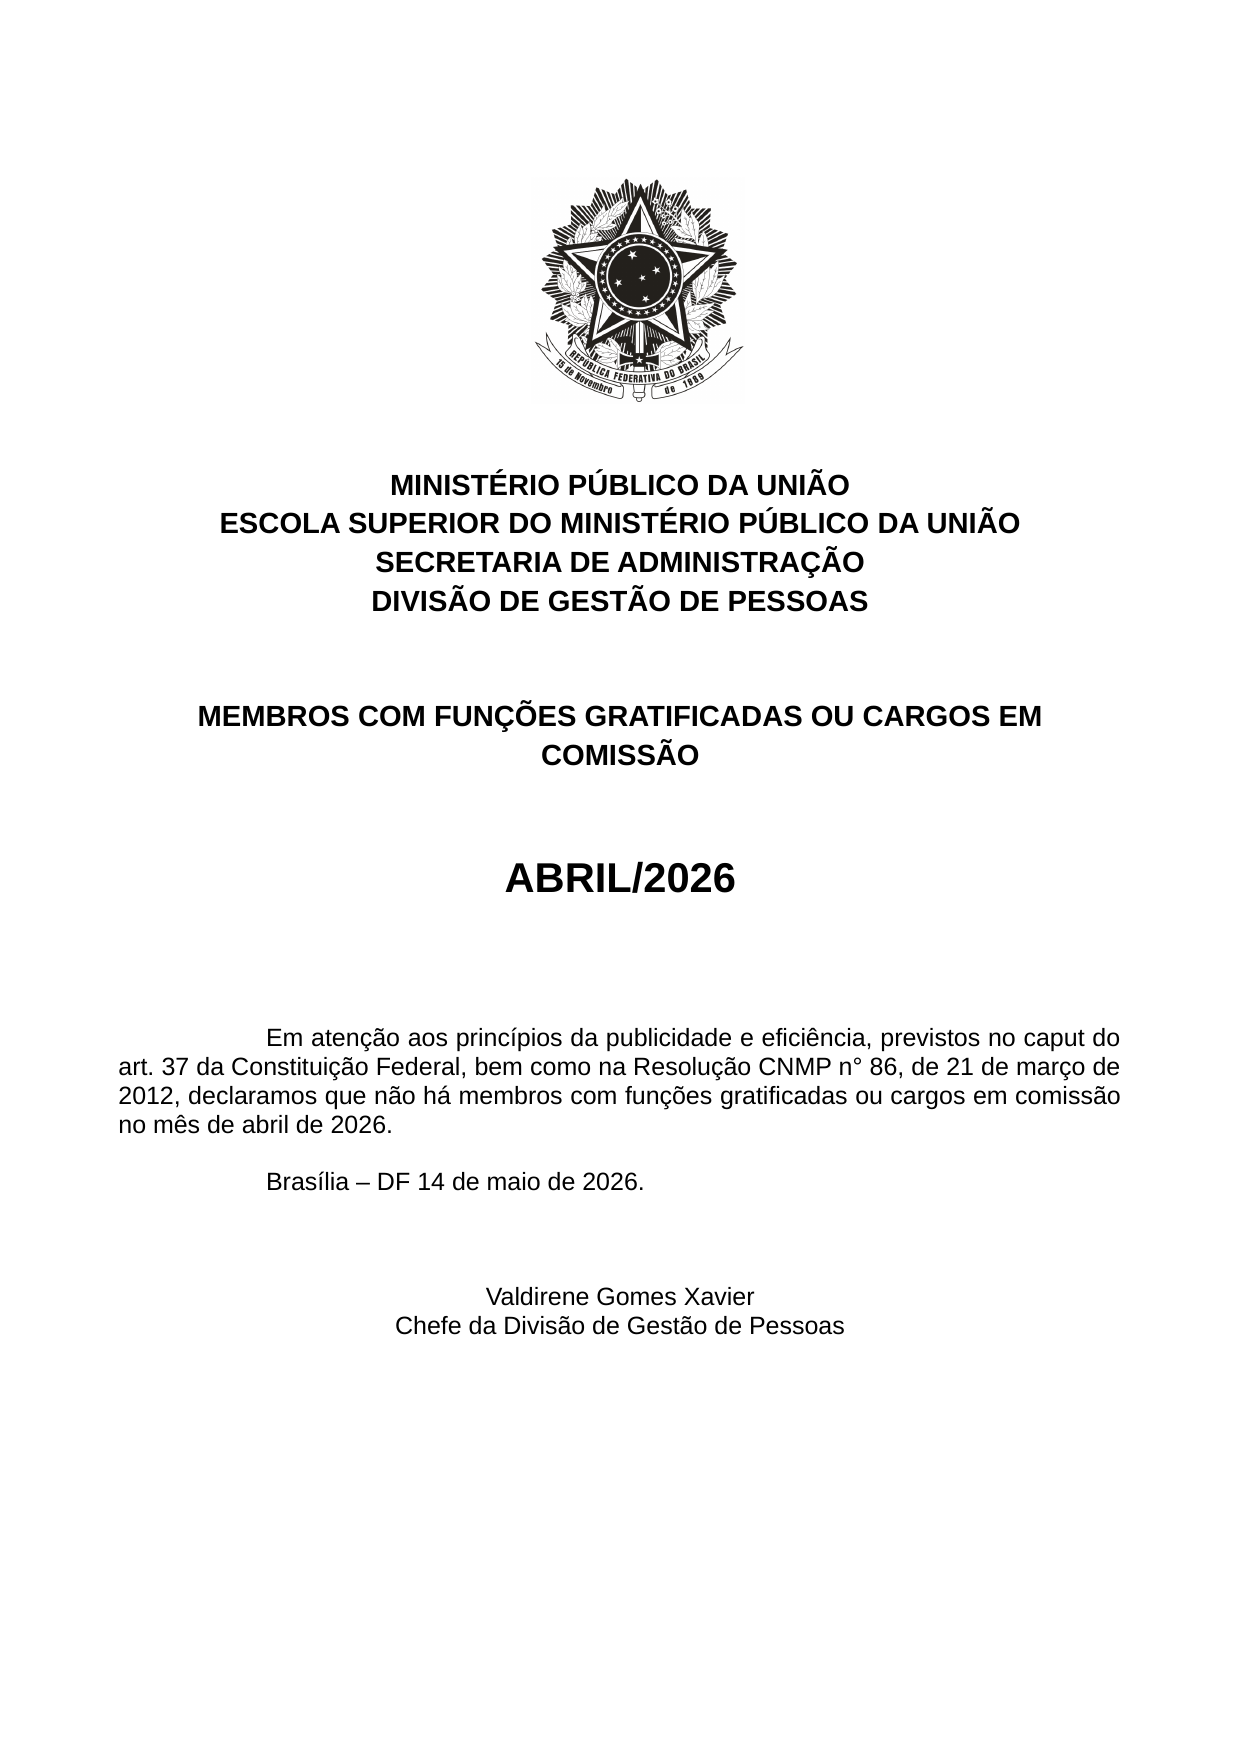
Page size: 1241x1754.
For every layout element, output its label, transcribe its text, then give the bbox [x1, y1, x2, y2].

text MEMBROS COM FUNÇÕES GRATIFICADAS OU CARGOS EM COMISSÃO [118, 699, 1122, 771]
text DIVISÃO DE GESTÃO DE PESSOAS [118, 583, 1122, 617]
text MINISTÉRIO PÚBLICO DA UNIÃO [118, 468, 1122, 501]
text Brasília – DF 14 de maio de 2026. [118, 1167, 1122, 1196]
text Em atenção aos princípios da publicidade e eficiência, previstos no caput do art. 37 da Constituição Federal, bem como na Resolução CNMP n° 86, de 21 de março de 2012, declaramos que não há membros com funções gratificadas ou cargos em comissão no mês de abril de 2026. [118, 1023, 1122, 1138]
text Valdirene Gomes Xavier [118, 1282, 1122, 1311]
text SECRETARIA DE ADMINISTRAÇÃO [118, 545, 1122, 578]
text ESCOLA SUPERIOR DO MINISTÉRIO PÚBLICO DA UNIÃO [118, 506, 1122, 540]
text ABRIL/2026 [118, 853, 1122, 901]
picture [530, 177, 746, 404]
text Chefe da Divisão de Gestão de Pessoas [118, 1311, 1122, 1340]
